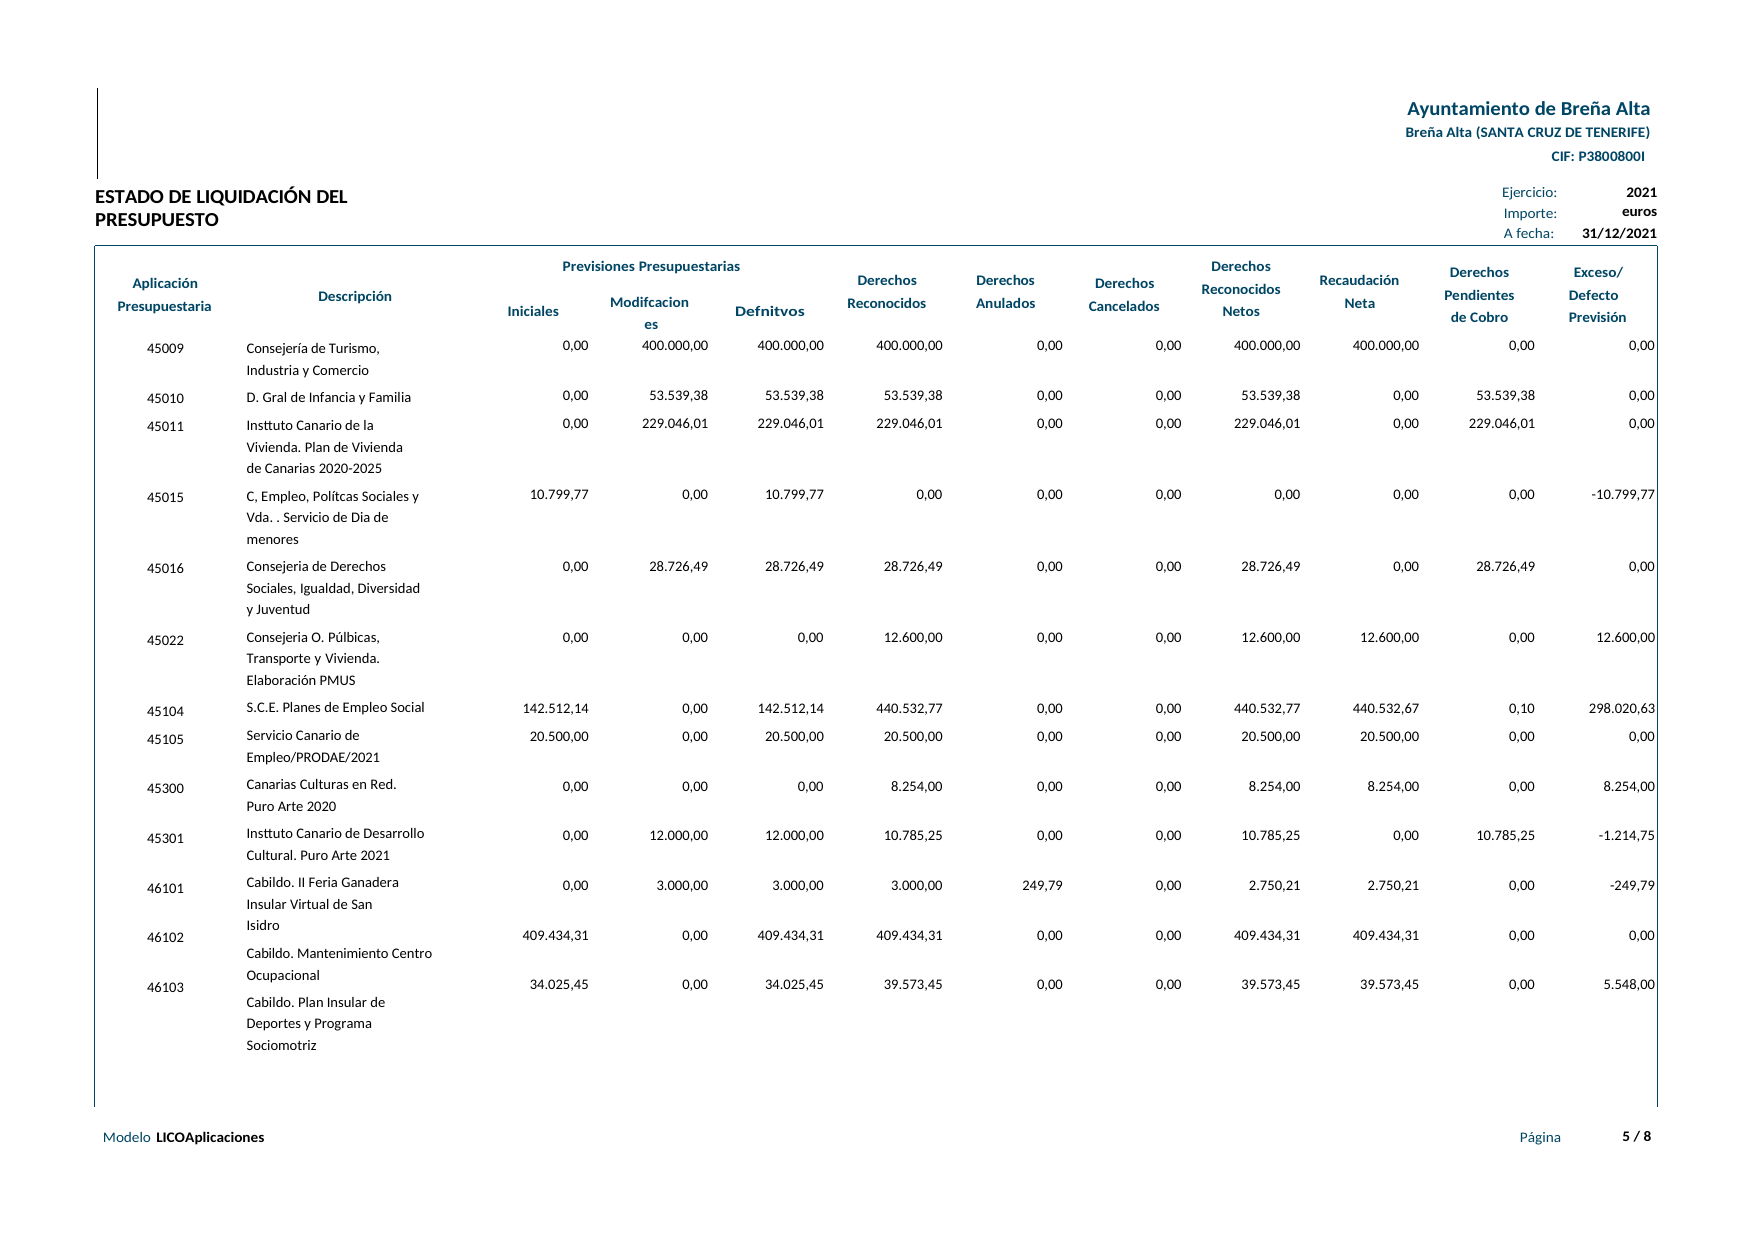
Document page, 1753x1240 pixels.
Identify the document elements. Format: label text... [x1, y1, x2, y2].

text Derechos Reconocidos Netos [1201, 257, 1281, 320]
text 0,00 [474, 628, 588, 646]
text 53.539,38 [592, 386, 708, 404]
text 0,00 [1065, 700, 1181, 717]
text 0,00 [1421, 727, 1535, 745]
text 229.046,01 [1184, 414, 1300, 432]
text 0,00 [1539, 386, 1655, 404]
text Canarias Culturas en Red. Puro Arte 2020 [246, 776, 427, 815]
text 0,00 [1421, 777, 1535, 795]
text 0,00 [1065, 486, 1181, 503]
text 0,00 [1303, 414, 1419, 432]
text 409.434,31 [1184, 926, 1300, 944]
text 0,00 [1421, 876, 1535, 894]
text 0,00 [474, 337, 588, 354]
text 39.573,45 [1303, 975, 1419, 993]
text 2.750,21 [1303, 876, 1419, 894]
text 0,00 [946, 926, 1062, 944]
text Descripción [316, 287, 394, 305]
text 440.532,67 [1303, 700, 1419, 717]
text Recaudación Neta [1319, 271, 1401, 312]
text 142.512,14 [711, 700, 824, 717]
text 46103 [145, 978, 186, 996]
text 409.434,31 [1303, 926, 1419, 944]
text 10.799,77 [474, 486, 588, 503]
text 3.000,00 [592, 876, 708, 894]
text 400.000,00 [828, 337, 942, 354]
text ESTADO DE LIQUIDACIÓN DEL PRESUPUESTO [95, 185, 475, 231]
text 0,00 [828, 486, 942, 503]
text 53.539,38 [1421, 386, 1535, 404]
text 0,00 [1065, 628, 1181, 646]
text 0,00 [946, 975, 1062, 993]
text 12.600,00 [1184, 628, 1300, 646]
text 8.254,00 [1303, 777, 1419, 795]
text Consejeria de Derechos Sociales, Igualdad, Diversidad y Juventud [246, 558, 430, 618]
text 409.434,31 [828, 926, 942, 944]
text Modelo LICOAplicaciones [103, 1128, 277, 1146]
text euros 31/12/2021 [1582, 203, 1659, 242]
text 2021 [1626, 183, 1659, 201]
text 45104 [145, 702, 186, 720]
text 0,00 [1421, 926, 1535, 944]
text 0,00 [1065, 727, 1181, 745]
text 0,00 [946, 386, 1062, 404]
text Consejeria O. Púlbicas, Transporte y Vivienda. Elaboración PMUS [246, 628, 380, 689]
text 229.046,01 [1421, 414, 1535, 432]
text 28.726,49 [711, 557, 824, 575]
text Insttuto Canario de Desarrollo Cultural. Puro Arte 2021 [246, 825, 427, 864]
text 20.500,00 [1303, 727, 1419, 745]
text 0,00 [1065, 386, 1181, 404]
text 45022 [145, 631, 186, 649]
text 0,00 [1539, 337, 1655, 354]
text Derechos Reconocidos [847, 271, 928, 312]
text Derechos Cancelados [1088, 274, 1161, 315]
text 45010 [145, 389, 186, 407]
text 400.000,00 [1184, 337, 1300, 354]
text Breña Alta (SANTA CRUZ DE TENERIFE) [98, 123, 1650, 141]
text 28.726,49 [1421, 557, 1535, 575]
text 0,00 [474, 827, 588, 844]
text 10.785,25 [828, 827, 942, 844]
text Aplicación Presupuestaria [117, 274, 214, 315]
text 0,00 [946, 777, 1062, 795]
text -10.799,77 [1539, 486, 1655, 503]
text 20.500,00 [1184, 727, 1300, 745]
text 0,00 [1421, 337, 1535, 354]
text 45011 [145, 417, 186, 434]
text 12.600,00 [1539, 628, 1655, 646]
text Ejercicio: Importe: A fecha: [1502, 183, 1558, 242]
text Previsiones Presupuestarias [562, 257, 828, 275]
text 0,00 [1065, 337, 1181, 354]
text 0,00 [1065, 975, 1181, 993]
text 12.000,00 [711, 827, 824, 844]
text 0,00 [946, 827, 1062, 844]
text 39.573,45 [1184, 975, 1300, 993]
text 400.000,00 [592, 337, 708, 354]
text 0,00 [592, 926, 708, 944]
text 2.750,21 [1184, 876, 1300, 894]
text 8.254,00 [1184, 777, 1300, 795]
text 0,00 [592, 727, 708, 745]
text 0,00 [1539, 414, 1655, 432]
text 0,10 [1421, 700, 1535, 717]
text 0,00 [592, 975, 708, 993]
text 46102 [145, 928, 186, 946]
text 45009 [145, 339, 186, 357]
text 45301 [145, 829, 186, 847]
text 0,00 [1184, 486, 1300, 503]
text 0,00 [946, 486, 1062, 503]
text Derechos Anulados [976, 271, 1038, 312]
text 0,00 [1539, 926, 1655, 944]
text 0,00 [1303, 386, 1419, 404]
text 28.726,49 [592, 557, 708, 575]
text 34.025,45 [474, 975, 588, 993]
text 0,00 [1421, 628, 1535, 646]
text 0,00 [592, 777, 708, 795]
text 0,00 [592, 700, 708, 717]
text 0,00 [1539, 727, 1655, 745]
text Exceso/ Defecto Previsión [1569, 263, 1627, 327]
text 20.500,00 [474, 727, 588, 745]
text 0,00 [1065, 876, 1181, 894]
text 45016 [145, 559, 186, 577]
text 39.573,45 [828, 975, 942, 993]
text 409.434,31 [474, 926, 589, 944]
text 440.532,77 [828, 700, 942, 717]
text Cabildo. Mantenimiento Centro Ocupacional [246, 944, 434, 983]
text Servicio Canario de Empleo/PRODAE/2021 [246, 727, 382, 766]
text 28.726,49 [828, 557, 942, 575]
text 0,00 [1303, 827, 1419, 844]
text 10.799,77 [711, 486, 824, 503]
text Cabildo. II Feria Ganadera Insular Virtual de San Isidro [246, 874, 408, 934]
text 0,00 [1303, 486, 1419, 503]
text Página [1519, 1128, 1563, 1146]
text 45300 [145, 780, 186, 798]
text Consejería de Turismo, Industria y Comercio [246, 339, 382, 379]
text 0,00 [1065, 414, 1181, 432]
text 229.046,01 [592, 414, 708, 432]
text 3.000,00 [828, 876, 942, 894]
text C, Empleo, Polítcas Sociales y Vda. . Servicio de Dia de menores [246, 487, 421, 548]
text 0,00 [711, 628, 823, 646]
text 0,00 [474, 414, 588, 432]
text 440.532,77 [1184, 700, 1300, 717]
text 53.539,38 [711, 386, 824, 404]
text Cabildo. Plan Insular de Deportes y Programa Sociomotriz [246, 993, 385, 1054]
text Insttuto Canario de la Vivienda. Plan de Vivienda de Canarias 2020-2025 [246, 416, 420, 477]
text 12.000,00 [592, 827, 708, 844]
text 400.000,00 [1303, 337, 1419, 354]
text 12.600,00 [1303, 628, 1419, 646]
text 0,00 [1065, 557, 1181, 575]
text 3.000,00 [711, 876, 824, 894]
text 53.539,38 [828, 386, 942, 404]
text 0,00 [474, 557, 588, 575]
text -249,79 [1539, 876, 1655, 894]
text 0,00 [474, 876, 588, 894]
text Ayuntamiento de Breña Alta [98, 96, 1650, 121]
text 0,00 [946, 557, 1062, 575]
text 5 / 8 [1622, 1128, 1653, 1145]
text 0,00 [1421, 486, 1535, 503]
text 0,00 [592, 628, 708, 646]
text 0,00 [1065, 777, 1181, 795]
text 0,00 [474, 777, 588, 795]
text 229.046,01 [711, 414, 824, 432]
text 0,00 [946, 700, 1062, 717]
text 12.600,00 [828, 628, 942, 646]
text 8.254,00 [828, 777, 942, 795]
text 0,00 [474, 386, 588, 404]
text 0,00 [1303, 557, 1419, 575]
text 0,00 [711, 777, 823, 795]
text 0,00 [1539, 557, 1655, 575]
text 0,00 [946, 628, 1062, 646]
text 400.000,00 [711, 337, 824, 354]
text 249,79 [946, 876, 1063, 894]
text Modifcacion es [610, 289, 701, 333]
text 5.548,00 [1539, 975, 1655, 993]
text 0,00 [946, 414, 1062, 432]
text 0,00 [946, 727, 1062, 745]
text 45105 [145, 730, 186, 748]
text 298.020,63 [1539, 700, 1655, 717]
text 0,00 [946, 337, 1062, 354]
text Derechos Pendientes de Cobro [1444, 263, 1515, 327]
text 0,00 [592, 486, 708, 503]
text 10.785,25 [1184, 827, 1300, 844]
text 46101 [145, 879, 186, 897]
text CIF: P3800800I [98, 147, 1645, 165]
text Defnitvos [735, 303, 828, 320]
text D. Gral de Infancia y Familia [246, 388, 474, 406]
text 229.046,01 [828, 414, 942, 432]
text 10.785,25 [1421, 827, 1535, 844]
text 8.254,00 [1539, 777, 1655, 795]
text 0,00 [1065, 926, 1181, 944]
text 28.726,49 [1184, 557, 1300, 575]
text 20.500,00 [828, 727, 942, 745]
text Iniciales [507, 303, 592, 320]
text 0,00 [1421, 975, 1535, 993]
text 20.500,00 [711, 727, 824, 745]
text 34.025,45 [711, 975, 824, 993]
text 45015 [145, 488, 186, 506]
text 409.434,31 [711, 926, 824, 944]
text 142.512,14 [474, 700, 589, 717]
text 0,00 [1065, 827, 1181, 844]
text 53.539,38 [1184, 386, 1300, 404]
text -1.214,75 [1539, 827, 1655, 844]
text S.C.E. Planes de Empleo Social [246, 699, 474, 716]
